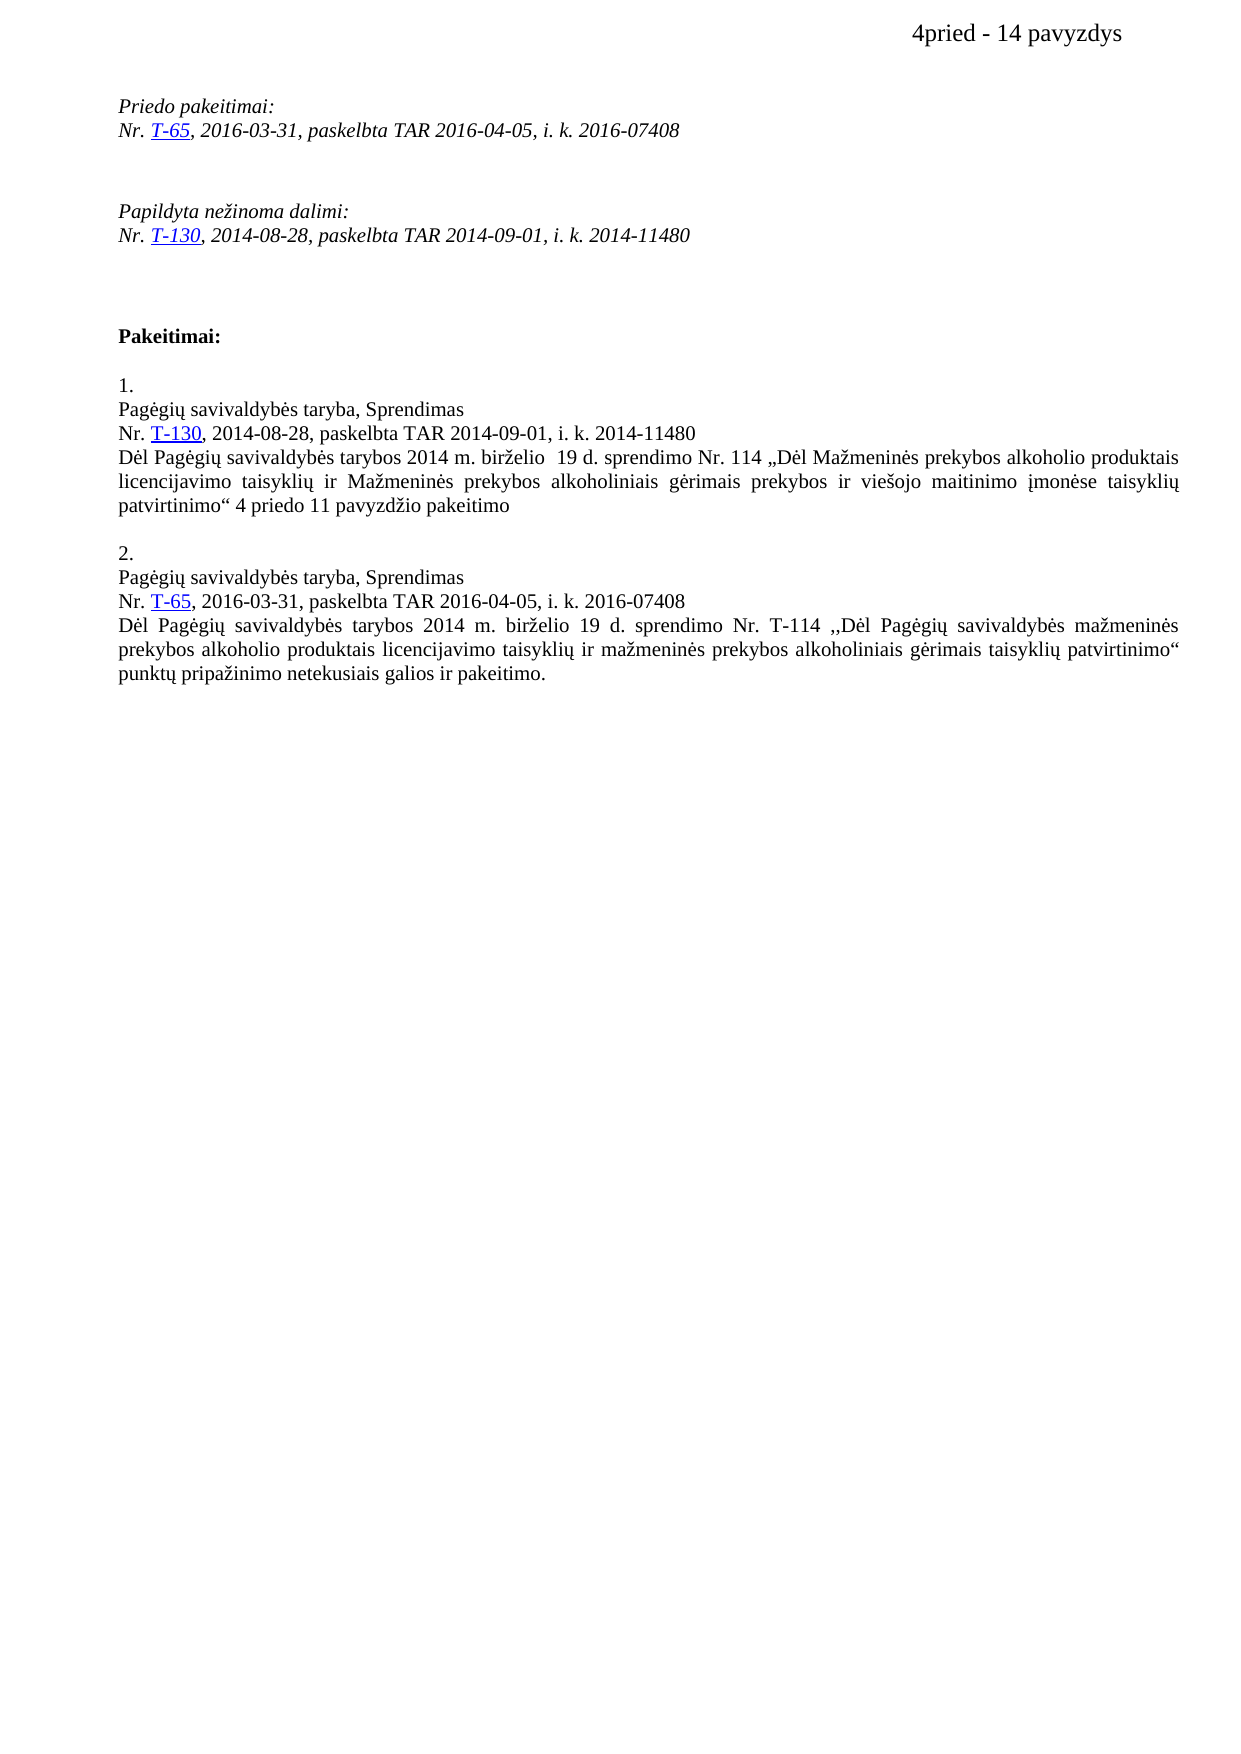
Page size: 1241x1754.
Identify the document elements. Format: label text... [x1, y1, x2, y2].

text Pakeitimai: [118, 324, 1181, 348]
text Dėl Pagėgių savivaldybės tarybos 2014 m. birželio 19 d. sprendimo Nr. T-114 ,,Dėl Pagėgių savivaldybės mažmeninės prekybos alkoholio produktais licencijavimo taisyklių ir mažmeninės prekybos alkoholiniais gėrimais taisyklių patvirtinimo“ punktų pripažinimo netekusiais galios ir pakeitimo. [118, 613, 1181, 685]
text 2. [118, 541, 1181, 565]
text Nr. T-65, 2016-03-31, paskelbta TAR 2016-04-05, i. k. 2016-07408 [118, 589, 1181, 613]
text Pagėgių savivaldybės taryba, Sprendimas [118, 565, 1181, 589]
text Dėl Pagėgių savivaldybės tarybos 2014 m. birželio 19 d. sprendimo Nr. 114 „Dėl Mažmeninės prekybos alkoholio produktais licencijavimo taisyklių ir Mažmeninės prekybos alkoholiniais gėrimais prekybos ir viešojo maitinimo įmonėse taisyklių patvirtinimo“ 4 priedo 11 pavyzdžio pakeitimo [118, 445, 1181, 517]
text Nr. T-130, 2014-08-28, paskelbta TAR 2014-09-01, i. k. 2014-11480 [118, 223, 1181, 247]
text Papildyta nežinoma dalimi: [118, 199, 1181, 223]
text Nr. T-65, 2016-03-31, paskelbta TAR 2016-04-05, i. k. 2016-07408 [118, 118, 1181, 142]
text 1. [118, 372, 1181, 397]
text Priedo pakeitimai: [118, 94, 1181, 118]
text Pagėgių savivaldybės taryba, Sprendimas [118, 397, 1181, 421]
text Nr. T-130, 2014-08-28, paskelbta TAR 2014-09-01, i. k. 2014-11480 [118, 421, 1181, 445]
